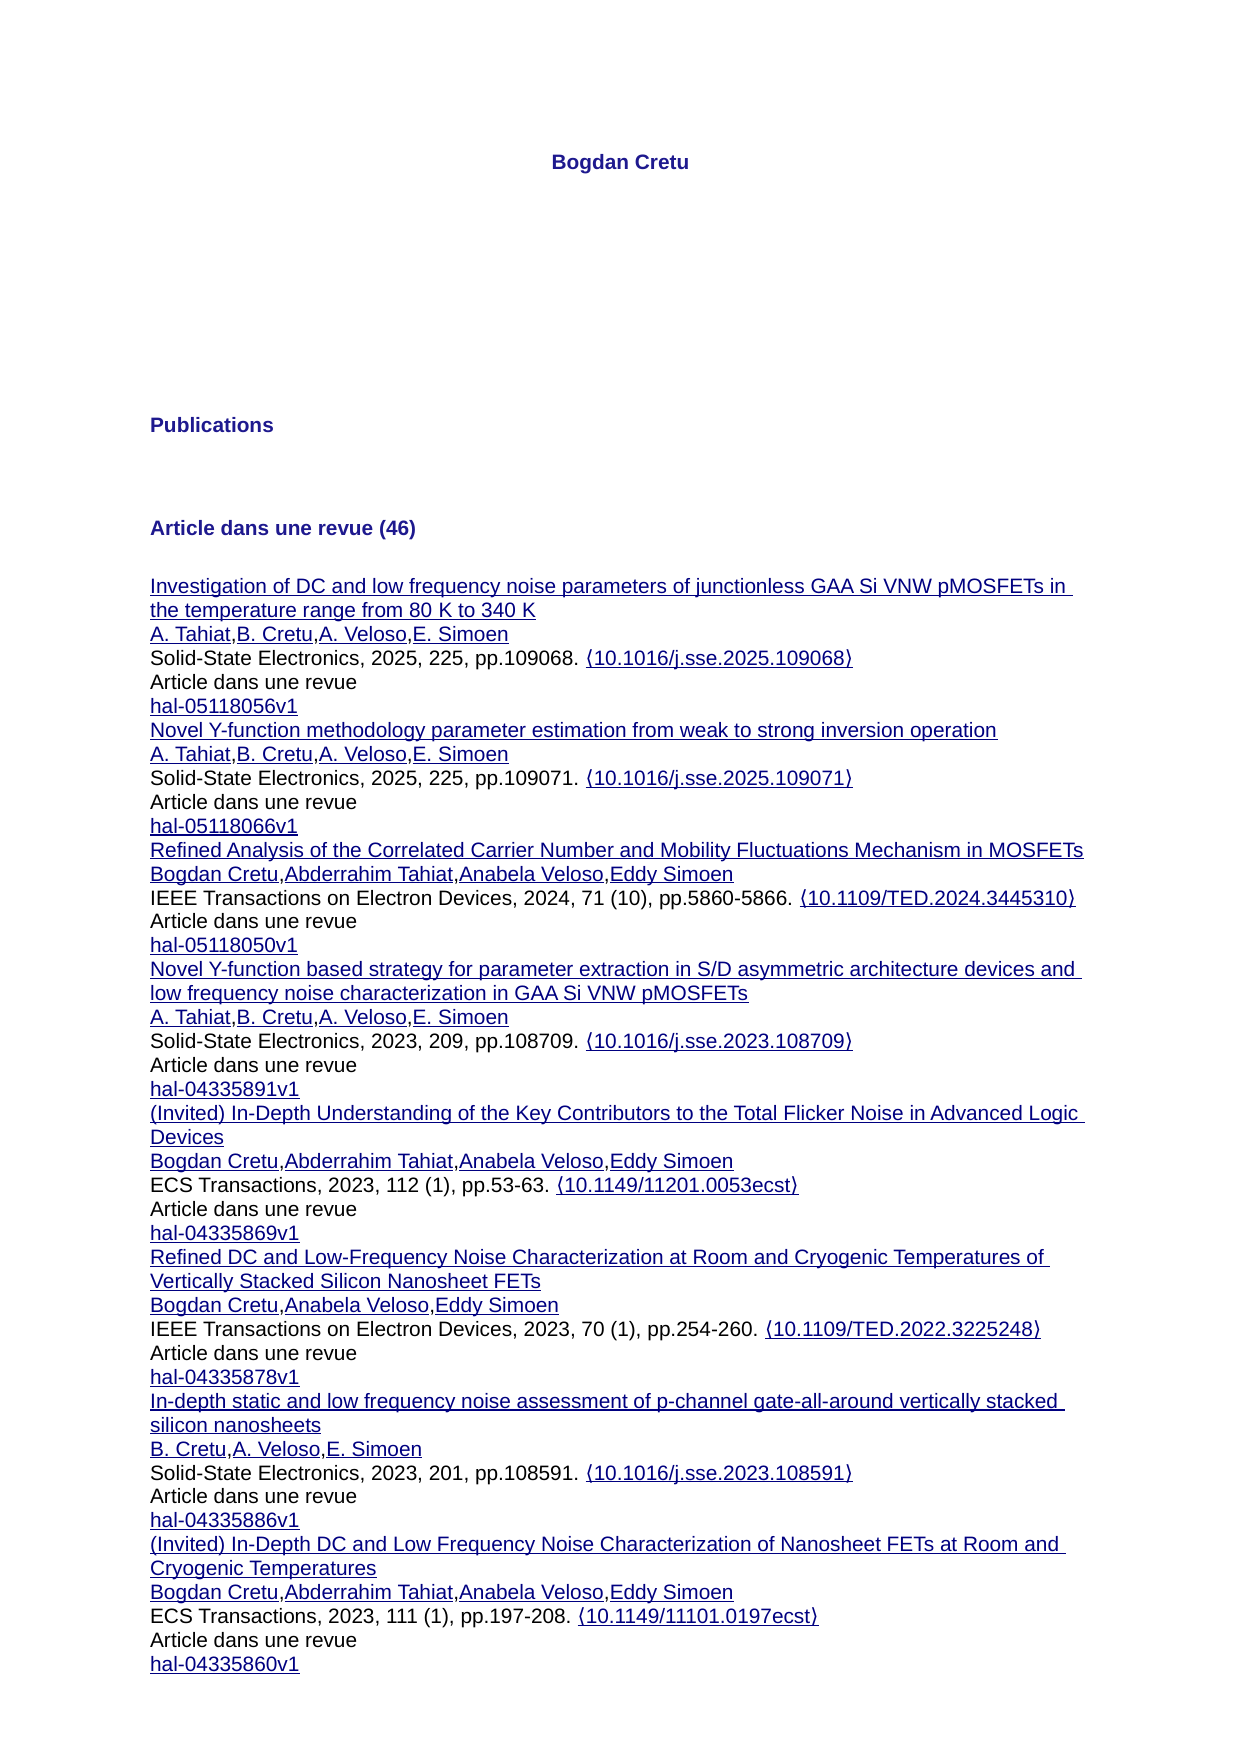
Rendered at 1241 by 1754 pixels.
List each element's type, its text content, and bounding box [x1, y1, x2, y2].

subtitle Bogdan Cretu [150, 150, 1090, 174]
table_cell (Invited) In-Depth DC and Low Frequency Noise Characterization of Nanosheet FETs at Room and Cryogenic Temperatures Bogdan Cretu,Abderrahim Tahiat,Anabela Veloso,Eddy Simoen ECS Transactions, 2023, 111 (1), pp.197-208. ⟨10.1149/11101.0197ecst⟩ Article dans une revue hal-04335860v1 [150, 1532, 1090, 1676]
table_cell Refined Analysis of the Correlated Carrier Number and Mobility Fluctuations Mechanism in MOSFETs Bogdan Cretu,Abderrahim Tahiat,Anabela Veloso,Eddy Simoen IEEE Transactions on Electron Devices, 2024, 71 (10), pp.5860-5866. ⟨10.1109/TED.2024.3445310⟩ Article dans une revue hal-05118050v1 [150, 838, 1090, 957]
table_cell Novel Y-function methodology parameter estimation from weak to strong inversion operation A. Tahiat,B. Cretu,A. Veloso,E. Simoen Solid-State Electronics, 2025, 225, pp.109071. ⟨10.1016/j.sse.2025.109071⟩ Article dans une revue hal-05118066v1 [150, 718, 1090, 837]
table_header Investigation of DC and low frequency noise parameters of junctionless GAA Si VNW pMOSFETs in the temperature range from 80 K to 340 K A. Tahiat,B. Cretu,A. Veloso,E. Simoen Solid-State Electronics, 2025, 225, pp.109068. ⟨10.1016/j.sse.2025.109068⟩ Article dans une revue hal-05118056v1 [150, 574, 1090, 718]
table_cell Novel Y-function based strategy for parameter extraction in S/D asymmetric architecture devices and low frequency noise characterization in GAA Si VNW pMOSFETs A. Tahiat,B. Cretu,A. Veloso,E. Simoen Solid-State Electronics, 2023, 209, pp.108709. ⟨10.1016/j.sse.2023.108709⟩ Article dans une revue hal-04335891v1 [150, 957, 1090, 1101]
table_cell (Invited) In-Depth Understanding of the Key Contributors to the Total Flicker Noise in Advanced Logic Devices Bogdan Cretu,Abderrahim Tahiat,Anabela Veloso,Eddy Simoen ECS Transactions, 2023, 112 (1), pp.53-63. ⟨10.1149/11201.0053ecst⟩ Article dans une revue hal-04335869v1 [150, 1101, 1090, 1245]
table_cell Refined DC and Low-Frequency Noise Characterization at Room and Cryogenic Temperatures of Vertically Stacked Silicon Nanosheet FETs Bogdan Cretu,Anabela Veloso,Eddy Simoen IEEE Transactions on Electron Devices, 2023, 70 (1), pp.254-260. ⟨10.1109/TED.2022.3225248⟩ Article dans une revue hal-04335878v1 [150, 1245, 1090, 1388]
subtitle Article dans une revue (46) [150, 516, 1090, 539]
subtitle Publications [150, 412, 1090, 436]
table_cell In-depth static and low frequency noise assessment of p-channel gate-all-around vertically stacked silicon nanosheets B. Cretu,A. Veloso,E. Simoen Solid-State Electronics, 2023, 201, pp.108591. ⟨10.1016/j.sse.2023.108591⟩ Article dans une revue hal-04335886v1 [150, 1389, 1090, 1532]
